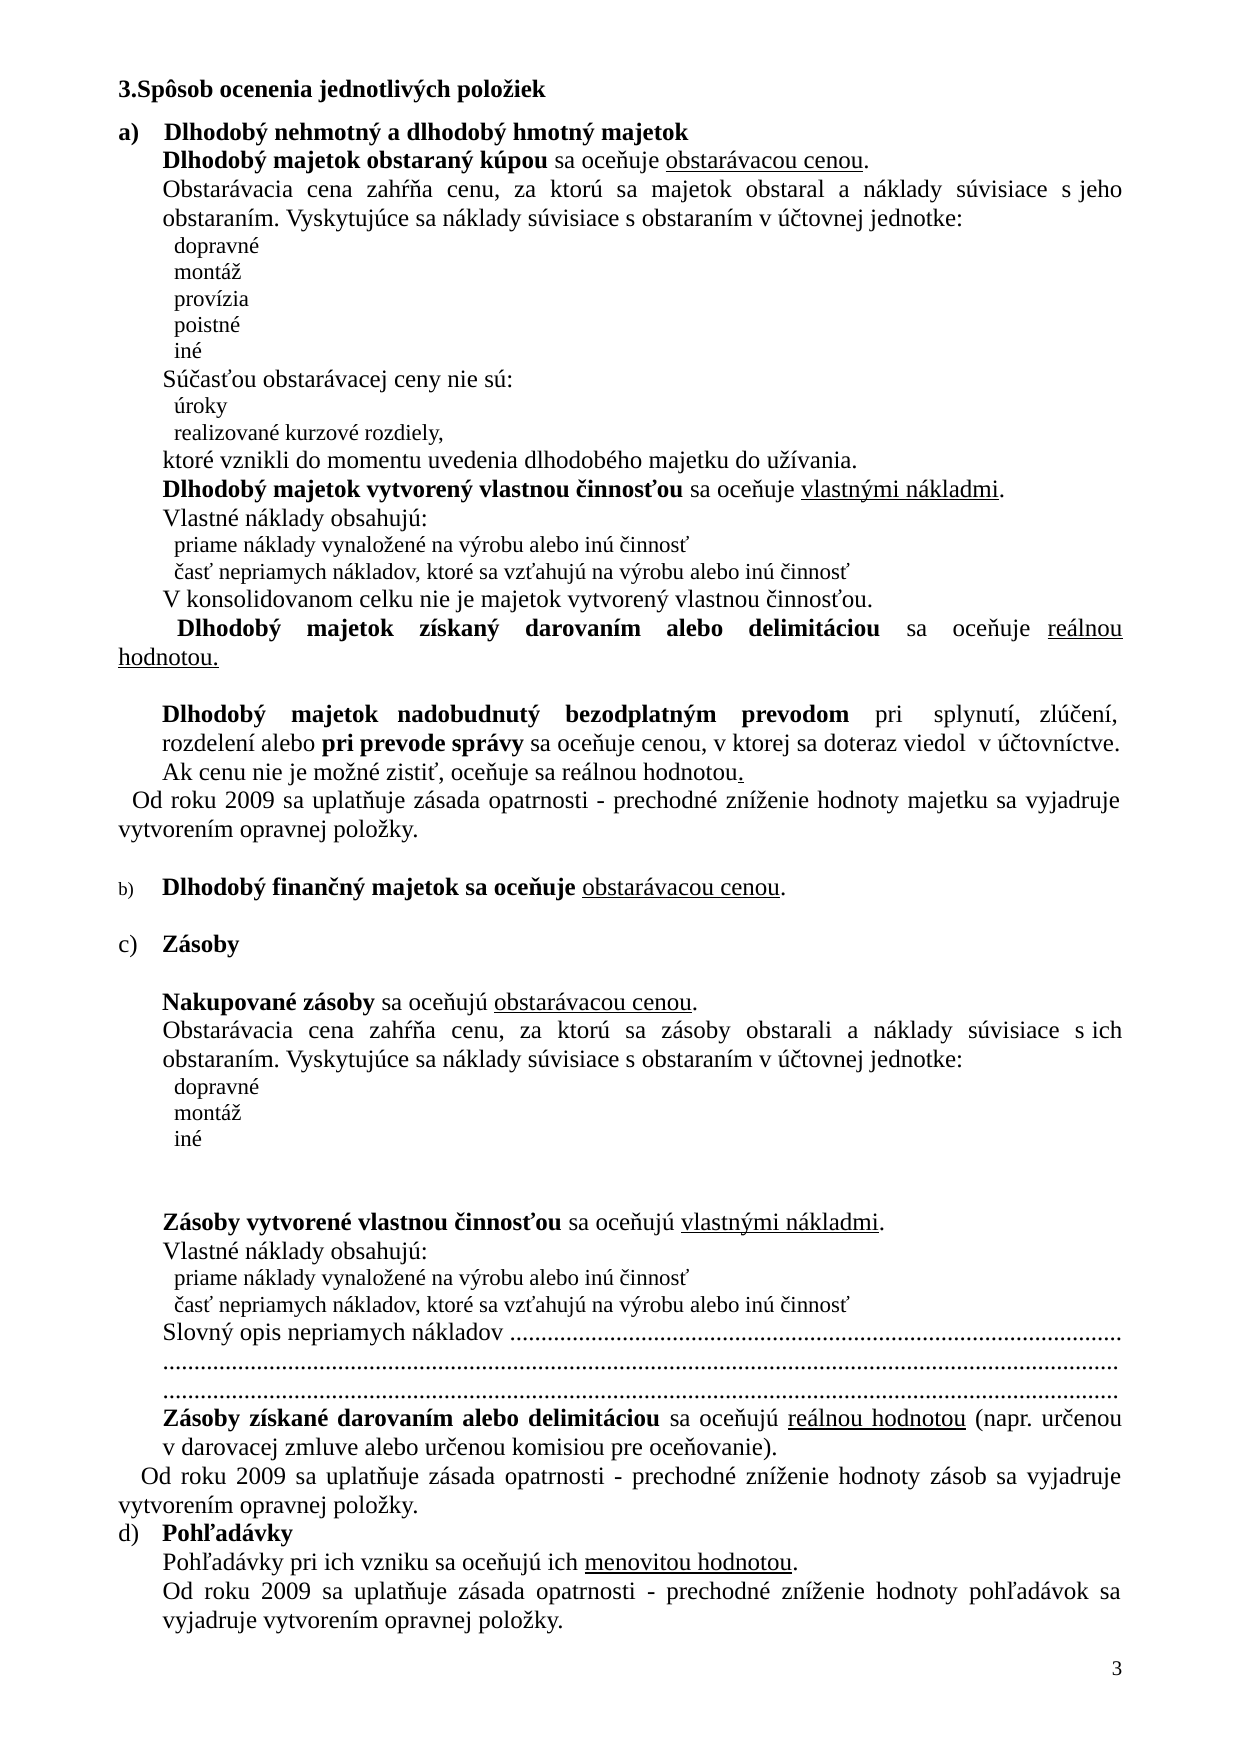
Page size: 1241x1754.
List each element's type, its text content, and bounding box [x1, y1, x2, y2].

text Dlhodobý majetok získaný darovaním alebo delimitáciou sa oceňuje reálnou hodnotou. [118, 613, 1122, 670]
text poistné [162, 311, 1122, 337]
list Dlhodobý finančný majetok sa oceňuje obstarávacou cenou. [118, 872, 1122, 900]
list Pohľadávky [118, 1518, 1122, 1547]
text Slovný opis nepriamych nákladov .................................................................................................. [162, 1317, 1122, 1346]
text iné [162, 337, 1122, 364]
text ktoré vznikli do momentu uvedenia dlhodobého majetku do užívania. [162, 445, 1122, 474]
text Obstarávacia cena zahŕňa cenu, za ktorú sa zásoby obstarali a náklady súvisiace s ich obstaraním. Vyskytujúce sa náklady súvisiace s obstaraním v účtovnej jednotke: [162, 1015, 1122, 1073]
text .................................................................................................................................................................................................................................................................................................................. [162, 1346, 1122, 1403]
text Vlastné náklady obsahujú: [162, 1236, 1122, 1264]
text Vlastné náklady obsahujú: [162, 503, 1122, 531]
text dopravné [162, 1073, 1122, 1099]
text realizované kurzové rozdiely, [162, 419, 1122, 445]
text 3.Spôsob ocenenia jednotlivých položiek [118, 74, 1122, 102]
text Dlhodobý majetok vytvorený vlastnou činnosťou sa oceňuje vlastnými nákladmi. [162, 474, 1122, 503]
text Od roku 2009 sa uplatňuje zásada opatrnosti - prechodné zníženie hodnoty majetku sa vyjadruje vytvorením opravnej položky. [74, 785, 1122, 843]
text Zásoby vytvorené vlastnou činnosťou sa oceňujú vlastnými nákladmi. [162, 1207, 1122, 1236]
text montáž [162, 258, 1122, 284]
text V konsolidovanom celku nie je majetok vytvorený vlastnou činnosťou. [162, 584, 1122, 613]
text Dlhodobý majetok obstaraný kúpou sa oceňuje obstarávacou cenou. [162, 146, 1122, 174]
text úroky [162, 392, 1122, 419]
text Od roku 2009 sa uplatňuje zásada opatrnosti - prechodné zníženie hodnoty zásob sa vyjadruje vytvorením opravnej položky. [74, 1461, 1122, 1518]
text priame náklady vynaložené na výrobu alebo inú činnosť [162, 531, 1122, 558]
text Zásoby získané darovaním alebo delimitáciou sa oceňujú reálnou hodnotou (napr. určenou v darovacej zmluve alebo určenou komisiou pre oceňovanie). [162, 1403, 1122, 1461]
text iné [162, 1126, 1122, 1152]
text rozdelení alebo pri prevode správy sa oceňuje cenou, v ktorej sa doteraz viedol v účtovníctve. [118, 728, 1122, 757]
text montáž [162, 1099, 1122, 1126]
text Nakupované zásoby sa oceňujú obstarávacou cenou. [162, 987, 1122, 1015]
text Ak cenu nie je možné zistiť, oceňuje sa reálnou hodnotou. [118, 757, 1122, 785]
text a) Dlhodobý nehmotný a dlhodobý hmotný majetok [118, 117, 1122, 146]
text Dlhodobý majetok nadobudnutý bezodplatným prevodom pri splynutí, zlúčení, [118, 699, 1122, 728]
text dopravné [162, 232, 1122, 258]
text priame náklady vynaložené na výrobu alebo inú činnosť [162, 1264, 1122, 1291]
text časť nepriamych nákladov, ktoré sa vzťahujú na výrobu alebo inú činnosť [162, 1291, 1122, 1317]
text Pohľadávky pri ich vzniku sa oceňujú ich menovitou hodnotou. [162, 1547, 1122, 1576]
text provízia [162, 284, 1122, 311]
text Od roku 2009 sa uplatňuje zásada opatrnosti - prechodné zníženie hodnoty pohľadávok sa vyjadruje vytvorením opravnej položky. [162, 1576, 1122, 1633]
list Zásoby [118, 929, 1122, 958]
text Obstarávacia cena zahŕňa cenu, za ktorú sa majetok obstaral a náklady súvisiace s jeho obstaraním. Vyskytujúce sa náklady súvisiace s obstaraním v účtovnej jednotke: [162, 174, 1122, 232]
text časť nepriamych nákladov, ktoré sa vzťahujú na výrobu alebo inú činnosť [162, 558, 1122, 584]
text Súčasťou obstarávacej ceny nie sú: [162, 364, 1122, 392]
